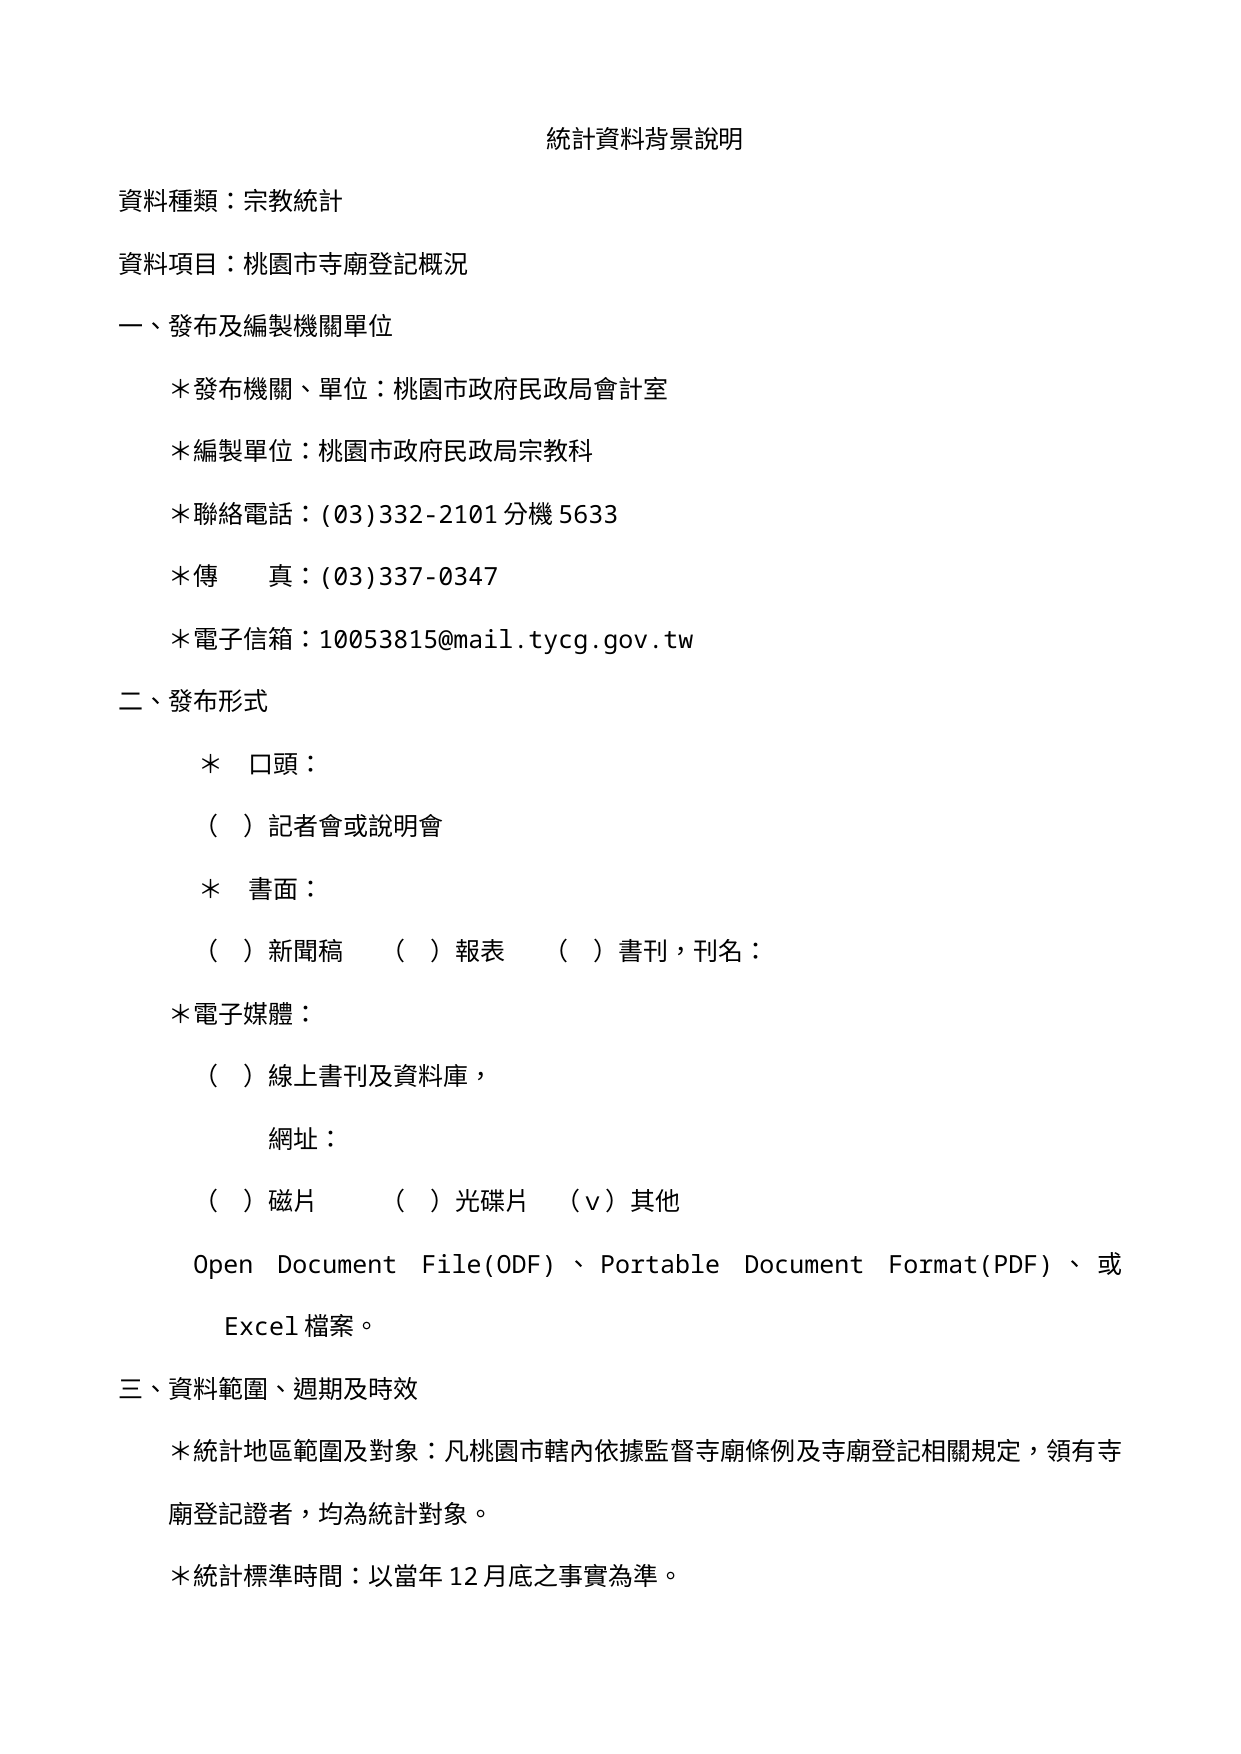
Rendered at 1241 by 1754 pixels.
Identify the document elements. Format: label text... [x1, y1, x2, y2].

text 資料項目：桃園市寺廟登記概況 [118, 221, 1122, 283]
text （ ）磁片 （ ）光碟片 （ｖ）其他 [193, 1158, 1122, 1221]
text （ ）記者會或說明會 [193, 783, 1122, 846]
text （ ）新聞稿 （ ）報表 （ ）書刊，刊名： [193, 908, 1122, 971]
text ＊電子媒體： [168, 971, 1122, 1033]
text Open Document File(ODF)、Portable Document Format(PDF)、或Excel檔案。 [193, 1221, 1122, 1346]
text 網址： [193, 1096, 1122, 1158]
text ＊電子信箱：10053815@mail.tycg.gov.tw [168, 596, 1122, 658]
text 統計資料背景說明 [168, 96, 1122, 158]
list 書面： [198, 846, 1122, 908]
text 一、發布及編製機關單位 [118, 283, 1122, 346]
list 口頭： [198, 721, 1122, 783]
text 資料種類：宗教統計 [118, 158, 1122, 221]
text ＊統計標準時間：以當年12月底之事實為準。 [168, 1533, 1122, 1596]
text ＊發布機關、單位：桃園市政府民政局會計室 [168, 346, 1122, 408]
text ＊統計地區範圍及對象：凡桃園市轄內依據監督寺廟條例及寺廟登記相關規定，領有寺廟登記證者，均為統計對象。 [168, 1408, 1122, 1533]
text 三、資料範圍、週期及時效 [118, 1346, 1122, 1408]
text ＊編製單位：桃園市政府民政局宗教科 [168, 408, 1122, 471]
text ＊傳 真：(03)337-0347 [168, 533, 1122, 596]
text ＊聯絡電話：(03)332-2101分機5633 [168, 471, 1122, 533]
text 二、發布形式 [118, 658, 1122, 721]
text （ ）線上書刊及資料庫， [193, 1033, 1122, 1096]
